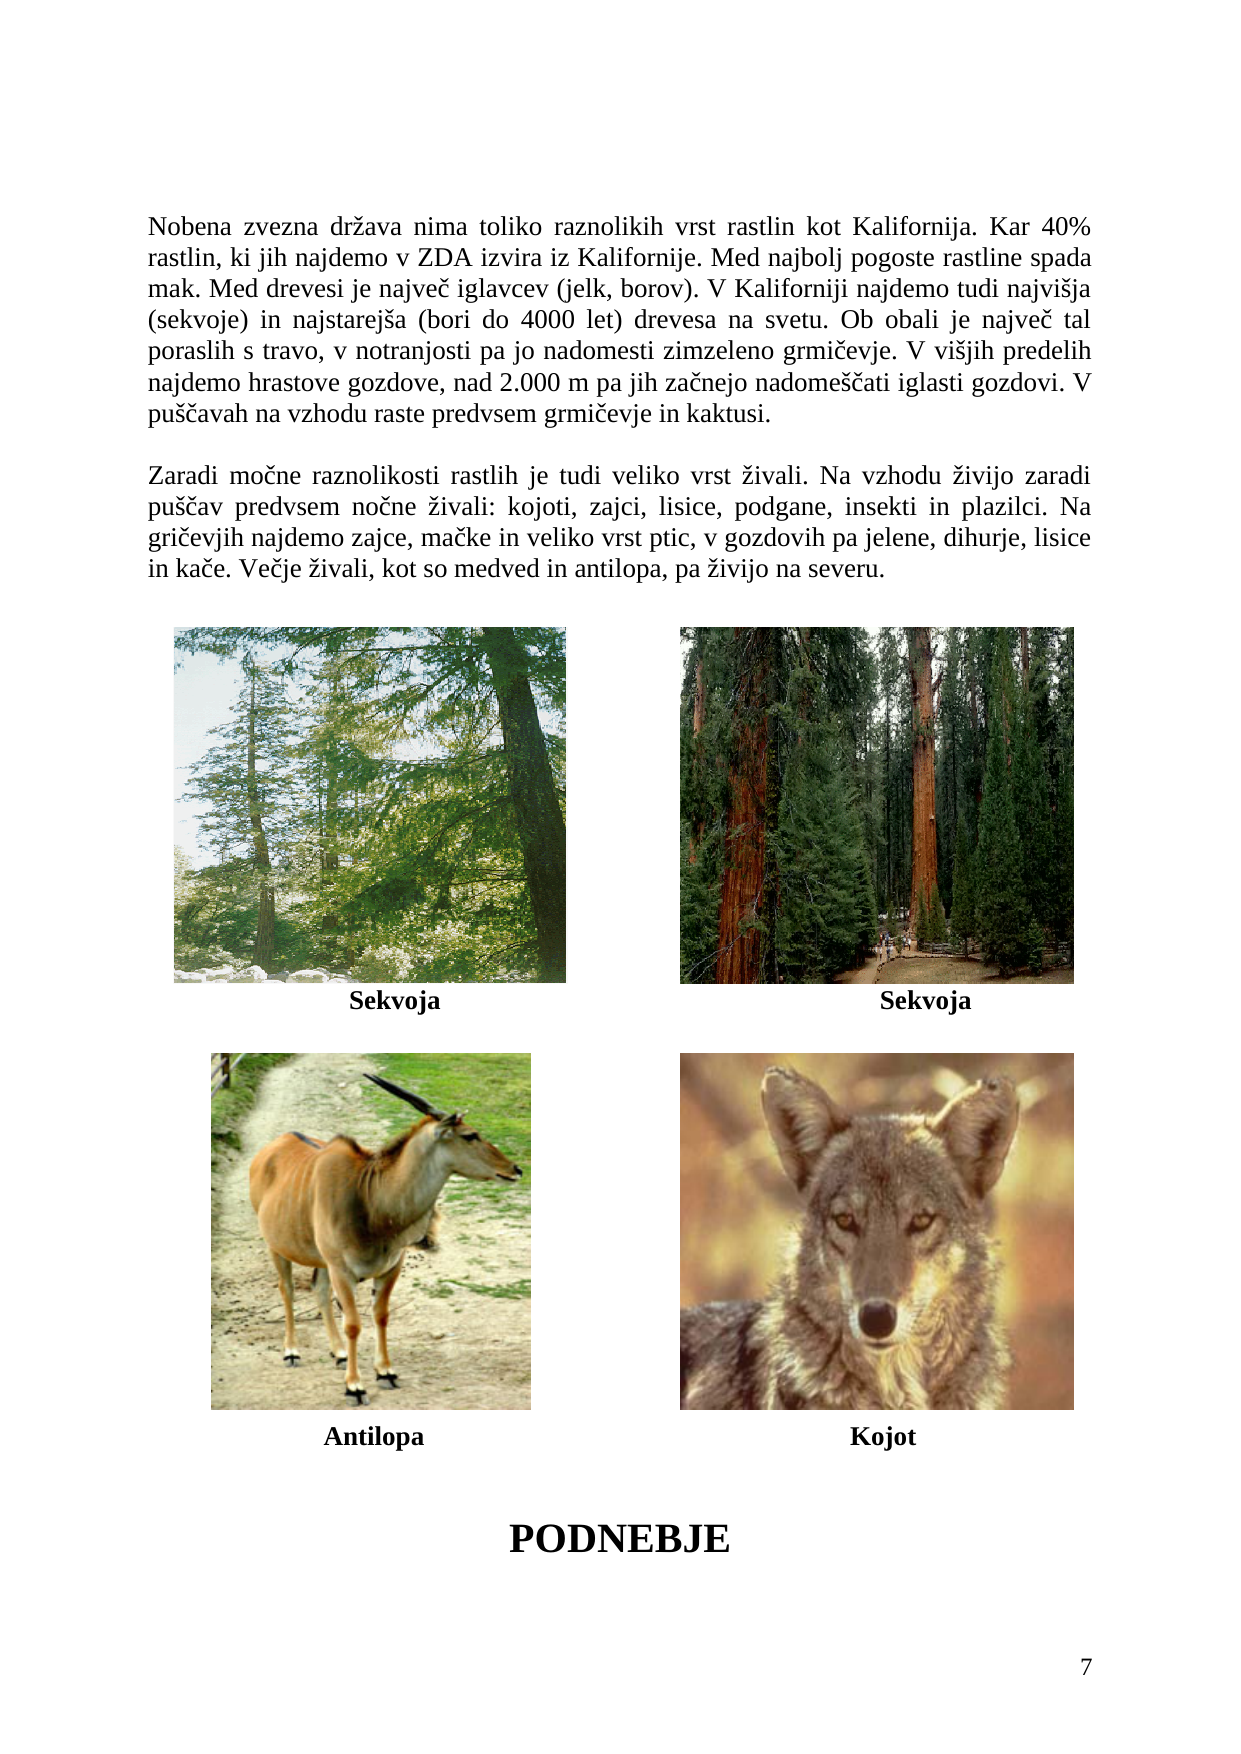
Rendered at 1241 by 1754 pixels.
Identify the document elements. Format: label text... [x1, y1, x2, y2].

picture [680, 1053, 1074, 1410]
picture [211, 1053, 531, 1410]
subtitle PODNEBJE [148, 1513, 1093, 1561]
picture [173, 627, 568, 984]
text Sekvoja Sekvoja [148, 984, 1093, 1015]
text Antilopa Kojot [148, 1420, 1093, 1451]
picture [680, 627, 1074, 984]
text Nobena zvezna država nima toliko raznolikih vrst rastlin kot Kalifornija. Kar 40% rastlin, ki jih najdemo v ZDA izvira iz Kalifornije. Med najbolj pogoste rastline spada mak. Med drevesi je največ iglavcev (jelk, borov). V Kaliforniji najdemo tudi najvišja (sekvoje) in najstarejša (bori do 4000 let) drevesa na svetu. Ob obali je največ tal poraslih s travo, v notranjosti pa jo nadomesti zimzeleno grmičevje. V višjih predelih najdemo hrastove gozdove, nad 2.000 m pa jih začnejo nadomeščati iglasti gozdovi. V puščavah na vzhodu raste predvsem grmičevje in kaktusi. [148, 210, 1093, 428]
text Zaradi močne raznolikosti rastlih je tudi veliko vrst živali. Na vzhodu živijo zaradi puščav predvsem nočne živali: kojoti, zajci, lisice, podgane, insekti in plazilci. Na gričevjih najdemo zajce, mačke in veliko vrst ptic, v gozdovih pa jelene, dihurje, lisice in kače. Večje živali, kot so medved in antilopa, pa živijo na severu. [148, 459, 1093, 584]
